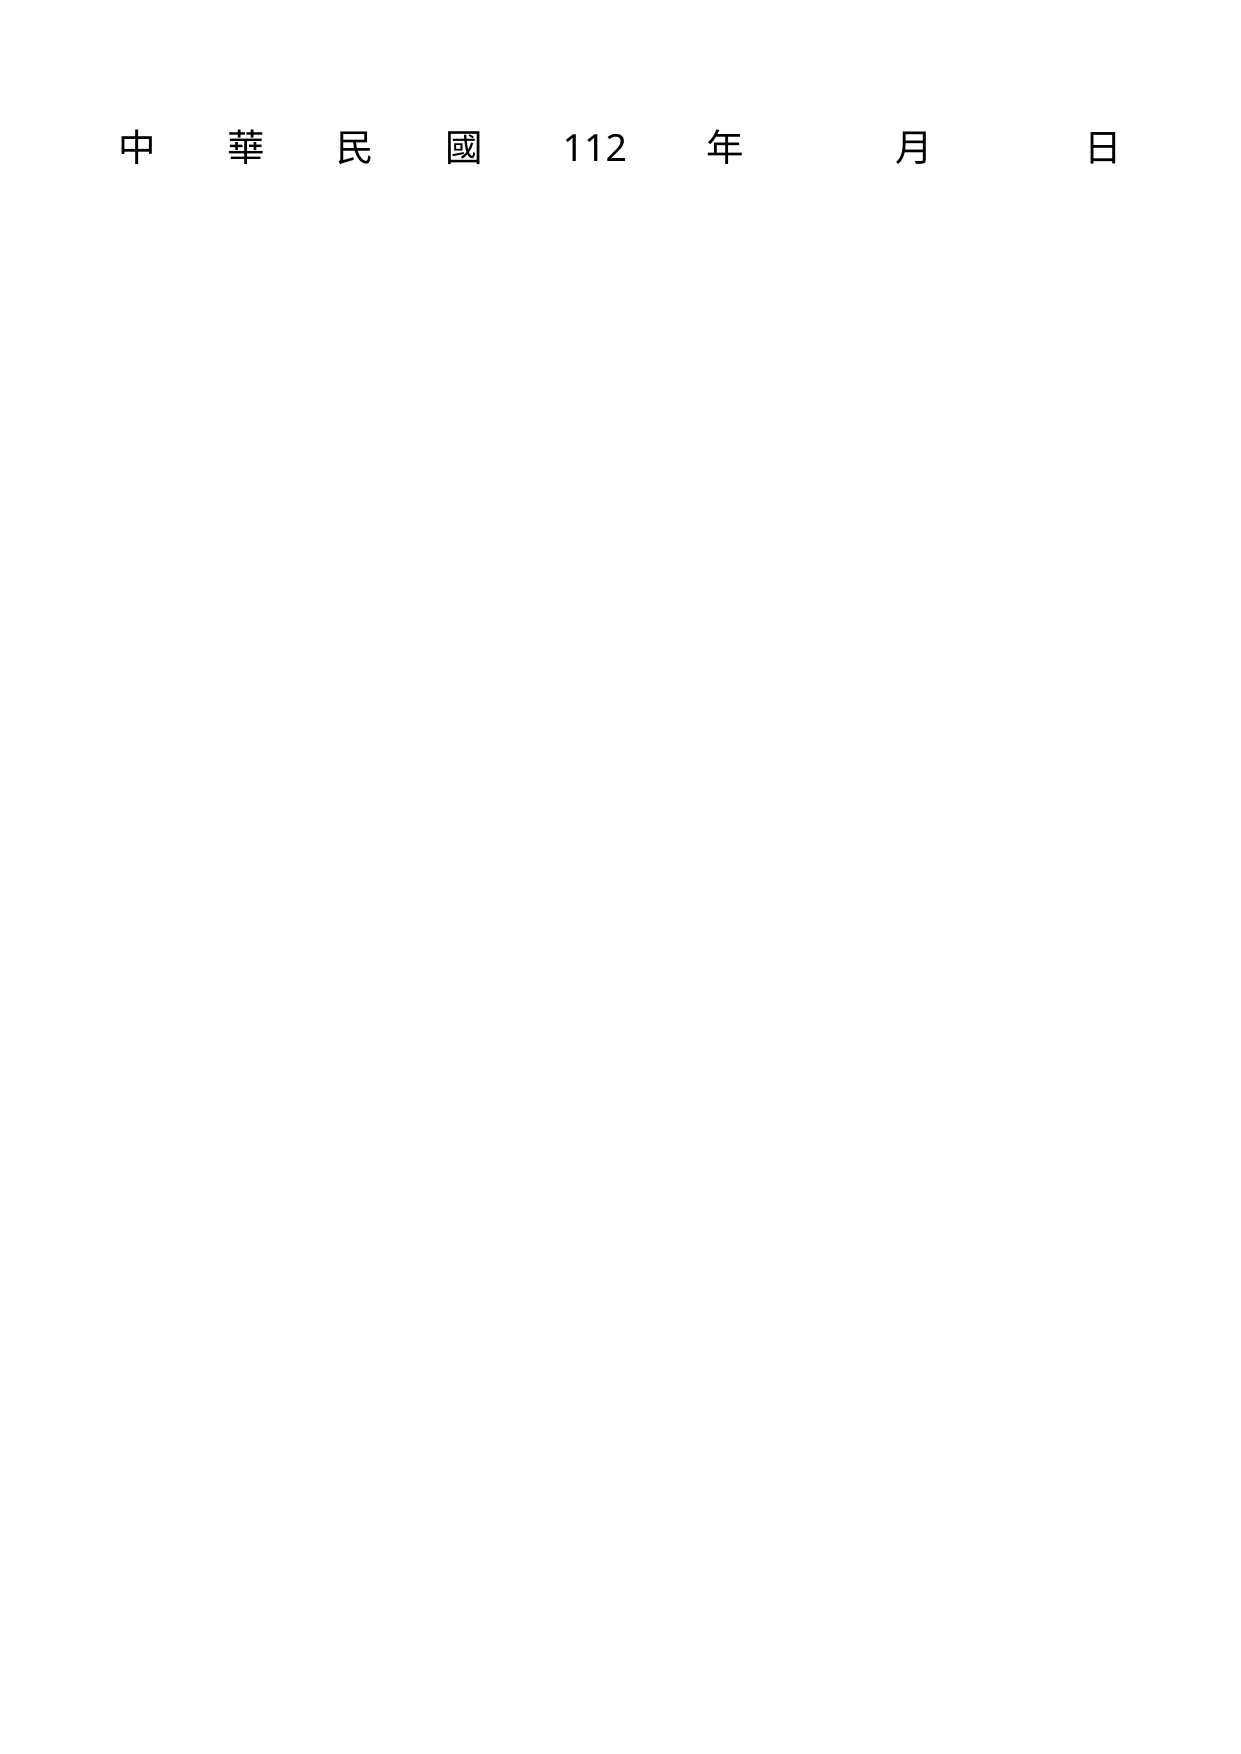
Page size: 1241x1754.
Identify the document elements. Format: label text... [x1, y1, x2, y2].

text 中華民國112年 月 日 [118, 118, 1122, 173]
